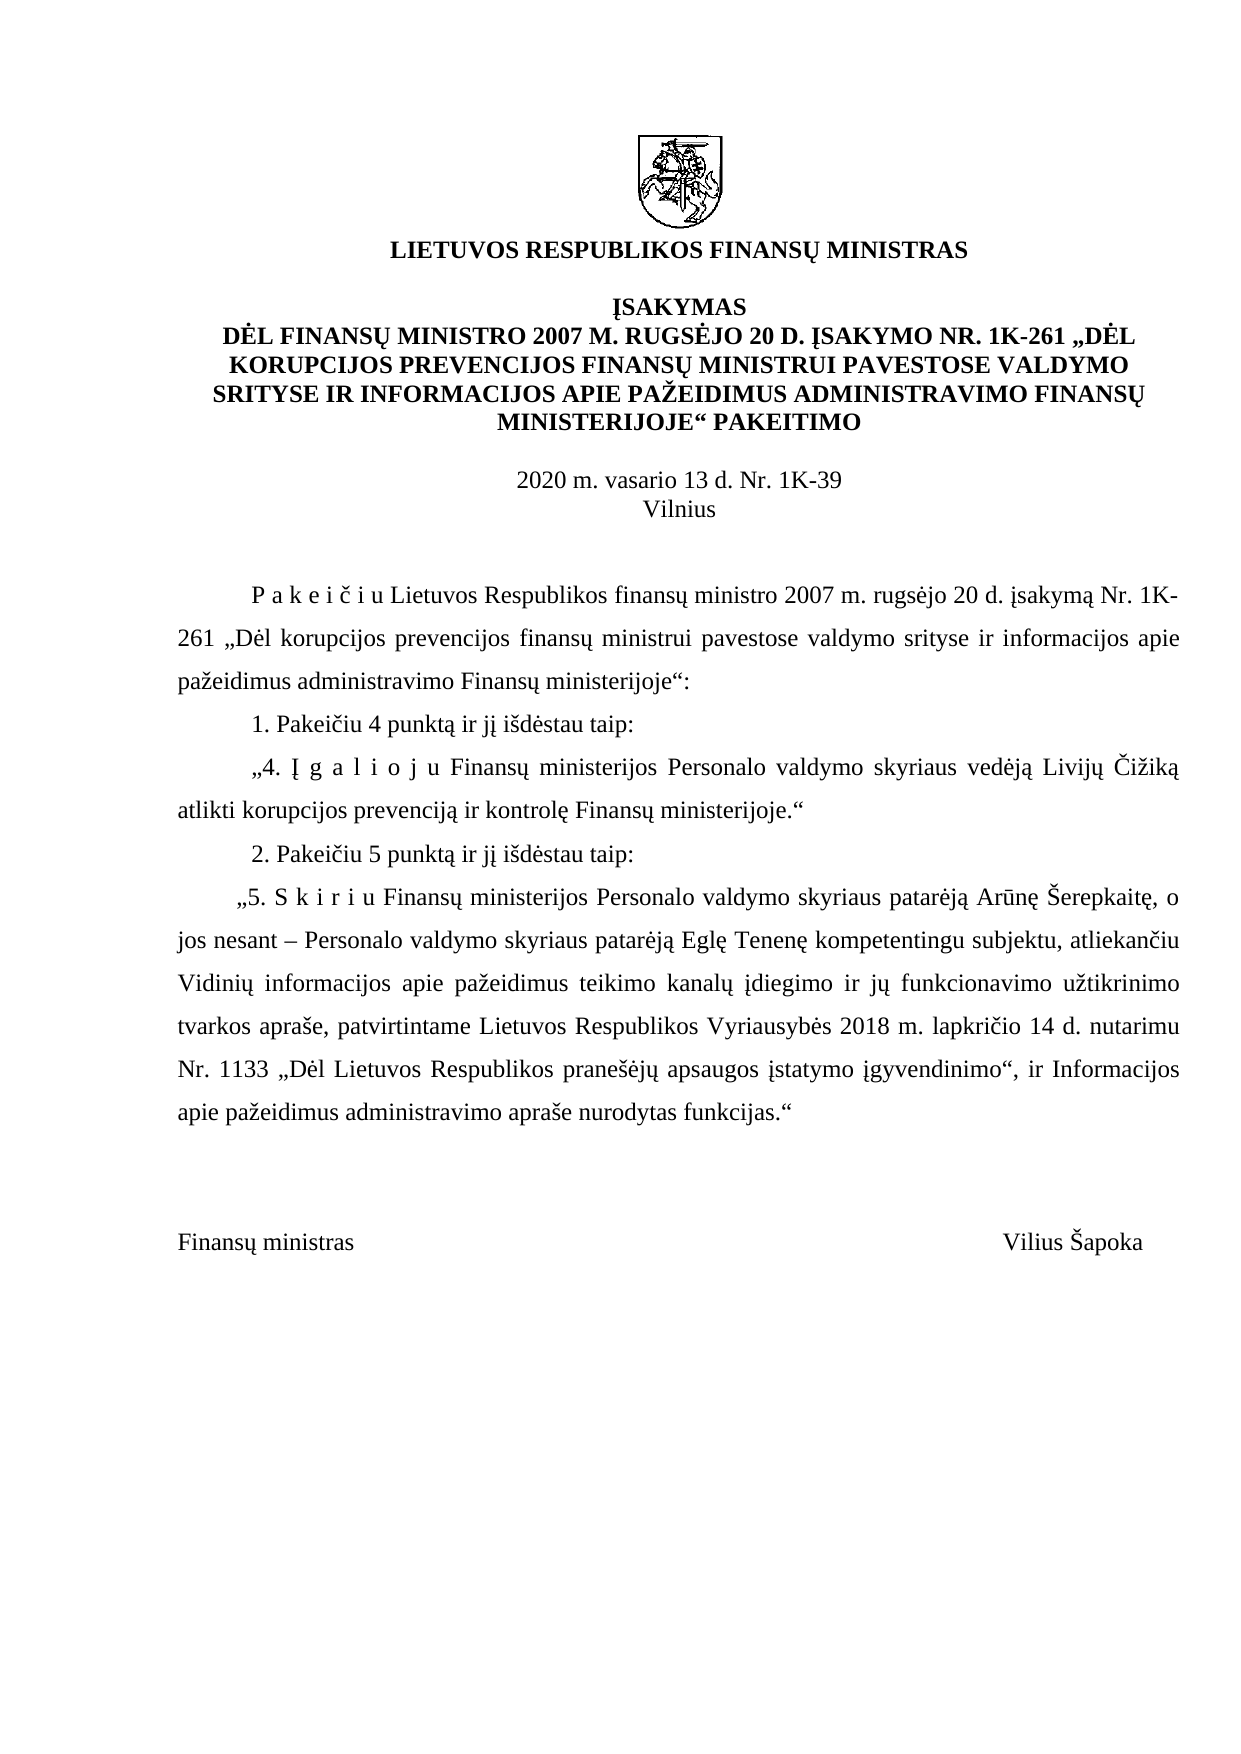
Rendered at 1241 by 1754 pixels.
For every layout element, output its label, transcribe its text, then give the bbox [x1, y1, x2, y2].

text P a k e i č i u Lietuvos Respublikos finansų ministro 2007 m. rugsėjo 20 d. įsakymą Nr. 1K-261 „Dėl korupcijos prevencijos finansų ministrui pavestose valdymo srityse ir informacijos apie pažeidimus administravimo Finansų ministerijoje“: [177, 580, 1181, 695]
text Finansų ministras Vilius Šapoka [177, 1227, 1181, 1256]
text 2. Pakeičiu 5 punktą ir jį išdėstau taip: [177, 839, 1181, 867]
text „4. Į g a l i o j u Finansų ministerijos Personalo valdymo skyriaus vedėją Livijų Čižiką atlikti korupcijos prevenciją ir kontrolę Finansų ministerijoje.“ [177, 752, 1181, 824]
text „5. S k i r i u Finansų ministerijos Personalo valdymo skyriaus patarėją Arūnę Šerepkaitę, o jos nesant – Personalo valdymo skyriaus patarėją Eglę Tenenę kompetentingu subjektu, atliekančiu Vidinių informacijos apie pažeidimus teikimo kanalų įdiegimo ir jų funkcionavimo užtikrinimo tvarkos apraše, patvirtintame Lietuvos Respublikos Vyriausybės 2018 m. lapkričio 14 d. nutarimu Nr. 1133 „Dėl Lietuvos Respublikos pranešėjų apsaugos įstatymo įgyvendinimo“, ir Informacijos apie pažeidimus administravimo apraše nurodytas funkcijas.“ [177, 882, 1181, 1126]
text 1. Pakeičiu 4 punktą ir jį išdėstau taip: [177, 709, 1181, 738]
text ĮSAKYMAS [177, 292, 1181, 321]
text Vilnius [177, 494, 1181, 522]
text DĖL FINANSŲ MINISTRO 2007 M. RUGSĖJO 20 D. ĮSAKYMO NR. 1K-261 „DĖL KORUPCIJOS PREVENCIJOS FINANSŲ MINISTRUI pavestose valdymo srityse IR Informacijos APIE PAŽEIDIMUS ADMINISTRAVIMO FINANSŲ MINISTERIJOJE“ PAKEITIMO [177, 321, 1181, 436]
text LIETUVOS RESPUBLIKOS FINANSŲ MINISTRAS [177, 235, 1181, 264]
text 2020 m. vasario 13 d. Nr. 1K-39 [177, 465, 1181, 494]
